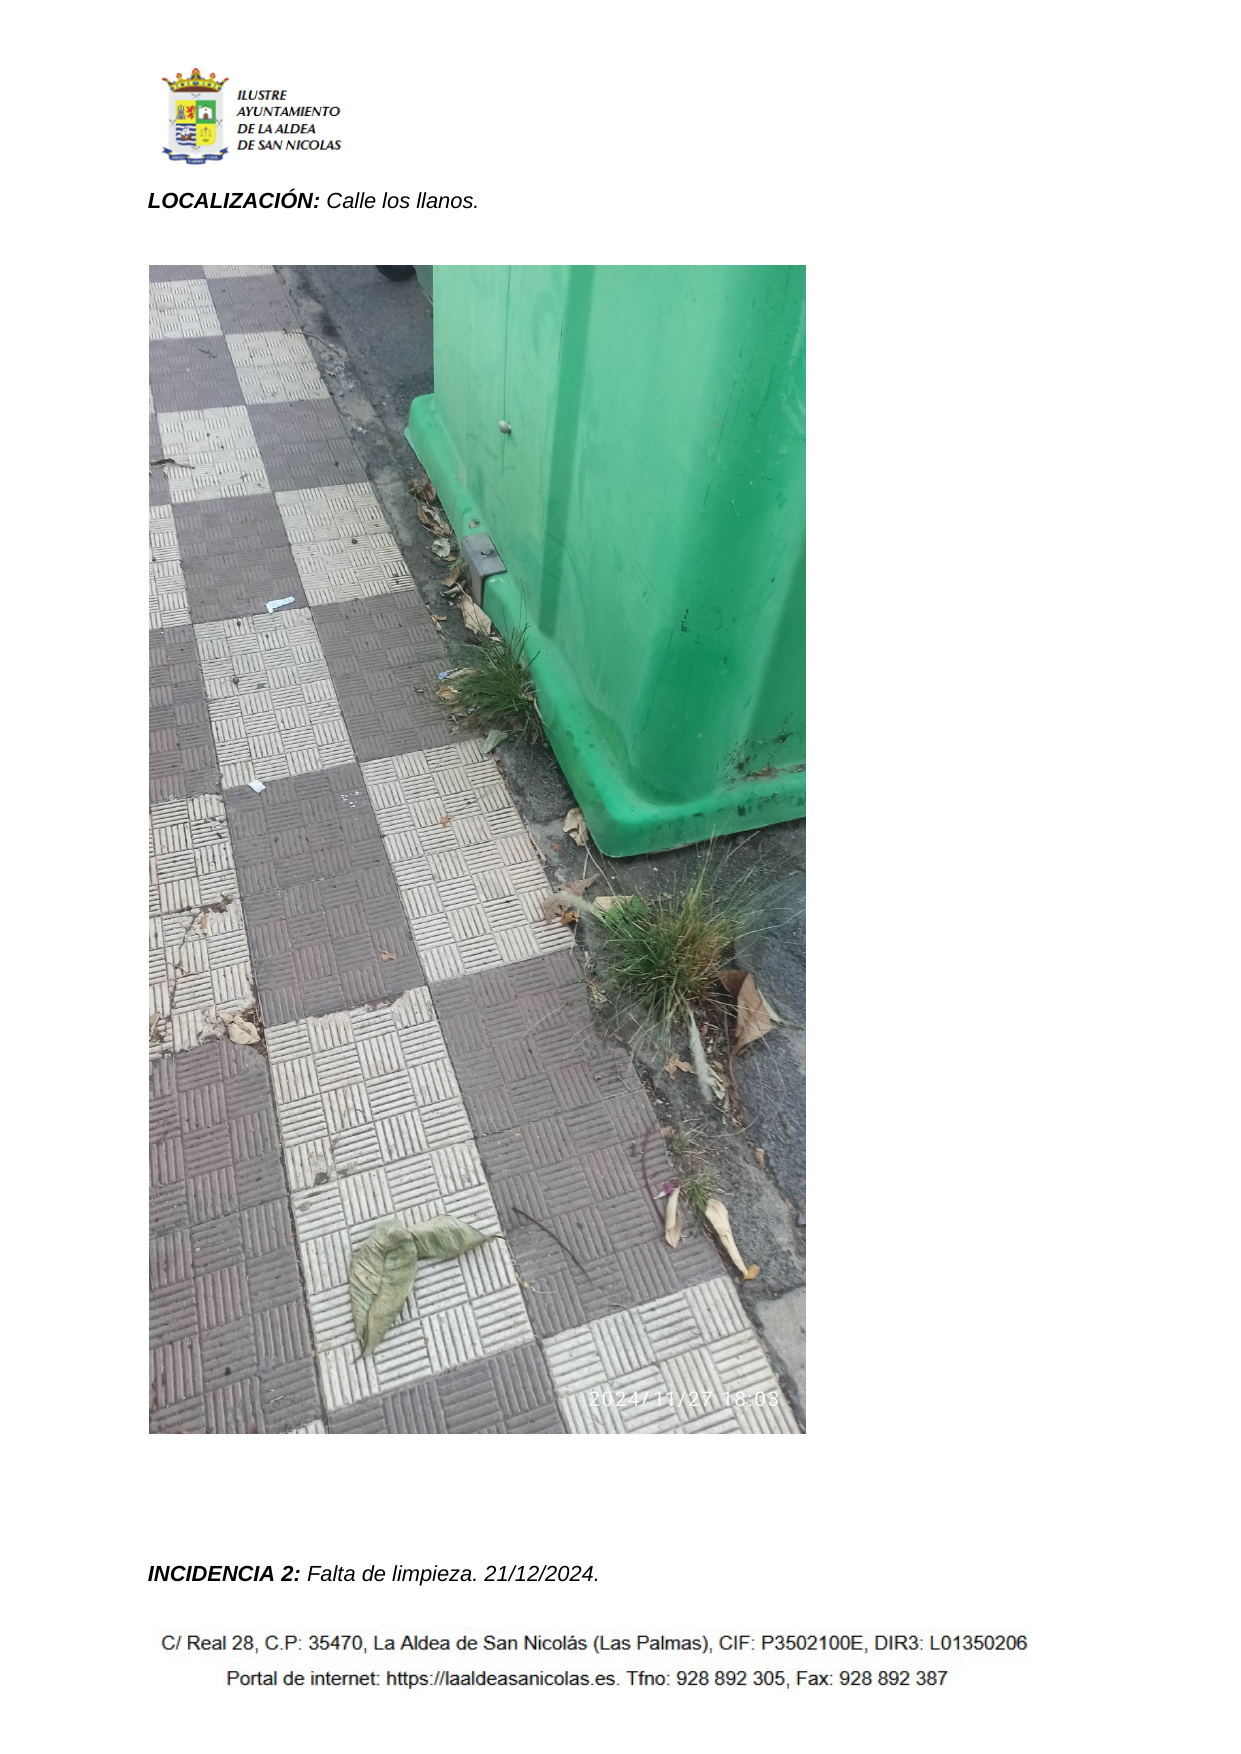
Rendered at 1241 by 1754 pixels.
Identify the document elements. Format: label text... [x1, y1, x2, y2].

text LOCALIZACIÓN: Calle los llanos. [148, 188, 1093, 214]
picture [149, 1627, 1034, 1694]
picture [148, 60, 357, 172]
text INCIDENCIA 2: Falta de limpieza. 21/12/2024. [148, 1561, 1093, 1586]
picture [148, 266, 807, 1433]
